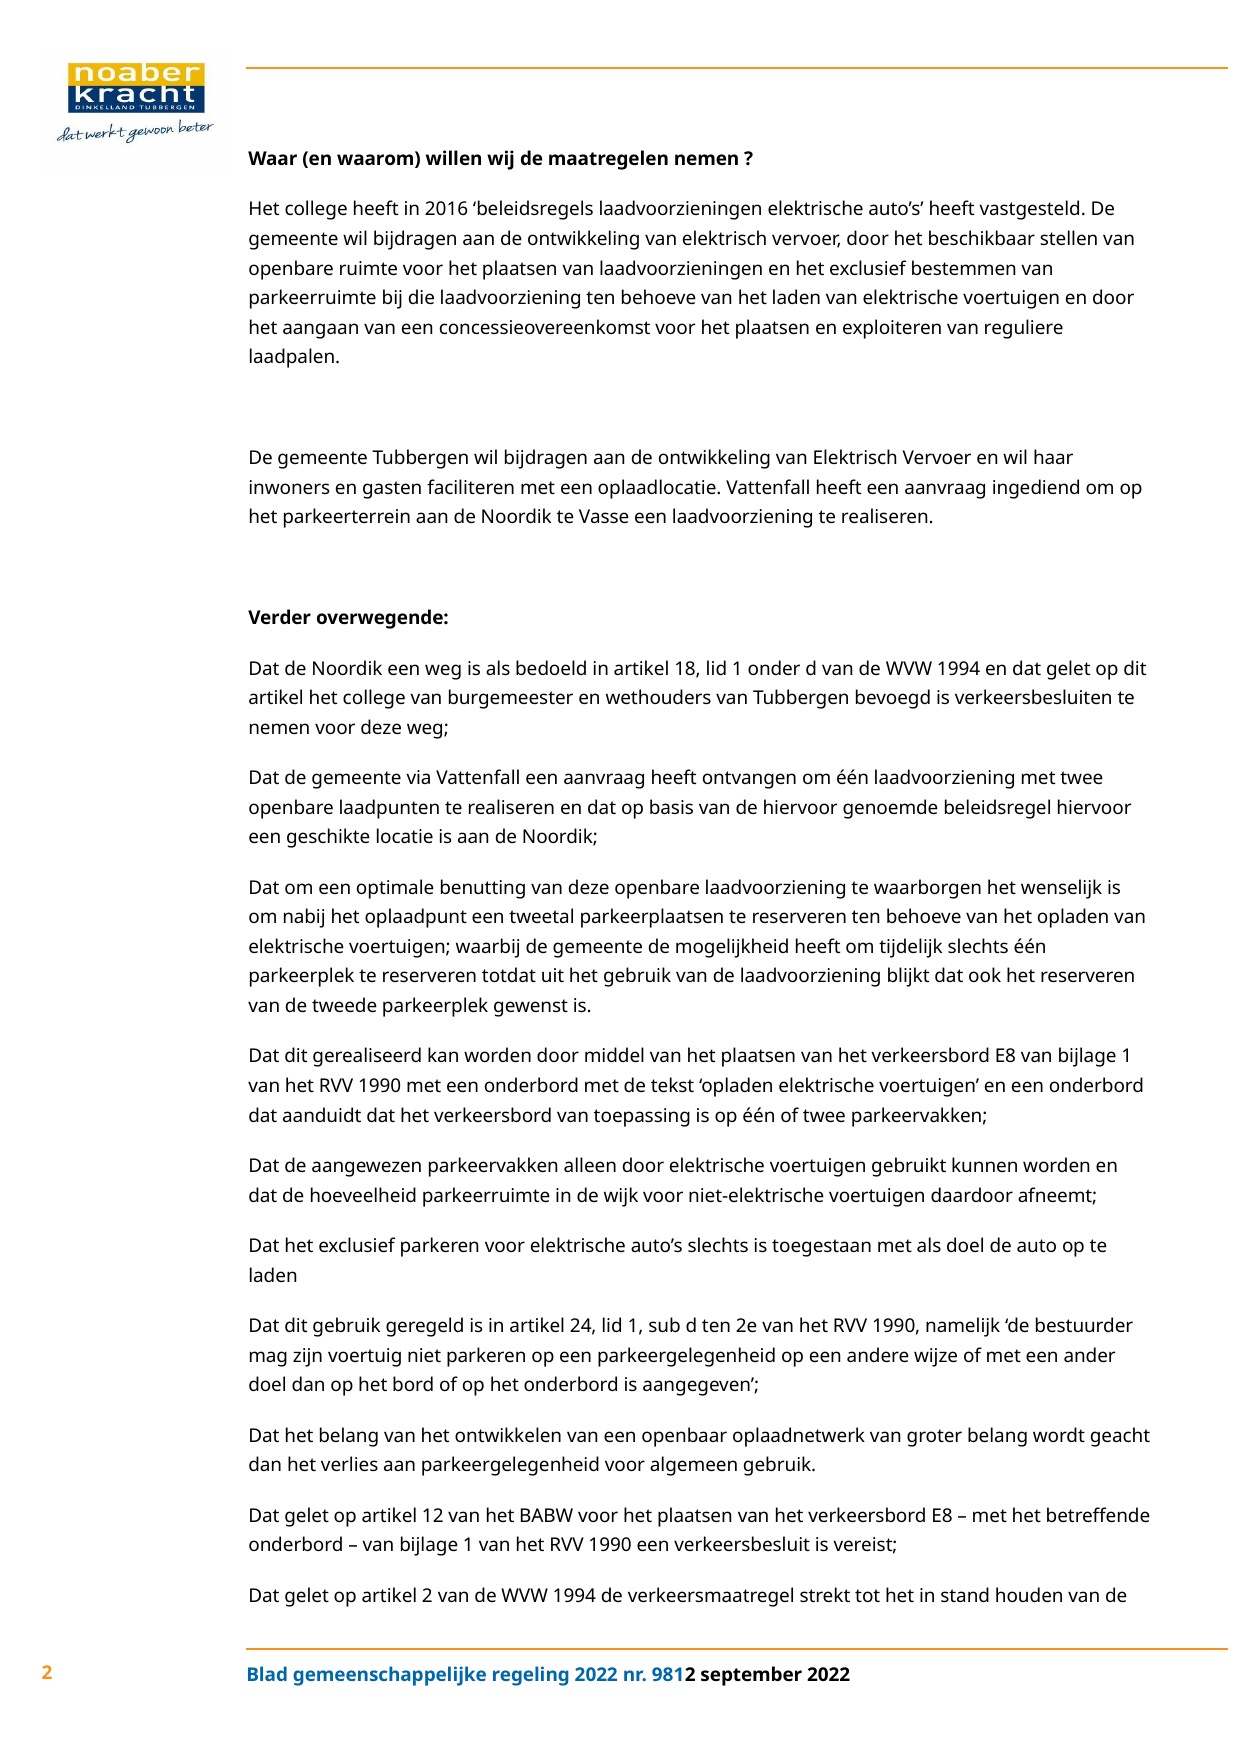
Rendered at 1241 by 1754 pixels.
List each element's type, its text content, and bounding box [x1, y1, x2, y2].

text Dat de Noordik een weg is als bedoeld in artikel 18, lid 1 onder d van de WVW 1994 en dat gelet op dit artikel het college van burgemeester en wethouders van Tubbergen bevoegd is verkeersbesluiten te nemen voor deze weg; [248, 655, 1152, 740]
text Dat dit gebruik geregeld is in artikel 24, lid 1, sub d ten 2e van het RVV 1990, namelijk ‘de bestuurder mag zijn voertuig niet parkeren op een parkeergelegenheid op een andere wijze of met een ander doel dan op het bord of op het onderbord is aangegeven’; [248, 1312, 1152, 1397]
text Waar (en waarom) willen wij de maatregelen nemen ? [248, 145, 1152, 171]
picture [41, 47, 231, 172]
text Het college heeft in 2016 ‘beleidsregels laadvoorzieningen elektrische auto’s’ heeft vastgesteld. De gemeente wil bijdragen aan de ontwikkeling van elektrisch vervoer, door het beschikbaar stellen van openbare ruimte voor het plaatsen van laadvoorzieningen en het exclusief bestemmen van parkeerruimte bij die laadvoorziening ten behoeve van het laden van elektrische voertuigen en door het aangaan van een concessieovereenkomst voor het plaatsen en exploiteren van reguliere laadpalen. [248, 196, 1152, 369]
text De gemeente Tubbergen wil bijdragen aan de ontwikkeling van Elektrisch Vervoer en wil haar inwoners en gasten faciliteren met een oplaadlocatie. Vattenfall heeft een aanvraag ingediend om op het parkeerterrein aan de Noordik te Vasse een laadvoorziening te realiseren. [248, 444, 1152, 529]
text Dat de gemeente via Vattenfall een aanvraag heeft ontvangen om één laadvoorziening met twee openbare laadpunten te realiseren en dat op basis van de hiervoor genoemde beleidsregel hiervoor een geschikte locatie is aan de Noordik; [248, 764, 1152, 849]
text Dat gelet op artikel 2 van de WVW 1994 de verkeersmaatregel strekt tot het in stand houden van de [248, 1582, 1152, 1608]
text Verder overwegende: [248, 604, 1152, 630]
text Dat de aangewezen parkeervakken alleen door elektrische voertuigen gebruikt kunnen worden en dat de hoeveelheid parkeerruimte in de wijk voor niet-elektrische voertuigen daardoor afneemt; [248, 1152, 1152, 1208]
text Dat het belang van het ontwikkelen van een openbaar oplaadnetwerk van groter belang wordt geacht dan het verlies aan parkeergelegenheid voor algemeen gebruik. [248, 1422, 1152, 1477]
text Dat gelet op artikel 12 van het BABW voor het plaatsen van het verkeersbord E8 – met het betreffende onderbord – van bijlage 1 van het RVV 1990 een verkeersbesluit is vereist; [248, 1502, 1152, 1557]
text Dat het exclusief parkeren voor elektrische auto’s slechts is toegestaan met als doel de auto op te laden [248, 1232, 1152, 1288]
text Dat dit gerealiseerd kan worden door middel van het plaatsen van het verkeersbord E8 van bijlage 1 van het RVV 1990 met een onderbord met de tekst ‘opladen elektrische voertuigen’ en een onderbord dat aanduidt dat het verkeersbord van toepassing is op één of twee parkeervakken; [248, 1043, 1152, 1128]
text Dat om een optimale benutting van deze openbare laadvoorziening te waarborgen het wenselijk is om nabij het oplaadpunt een tweetal parkeerplaatsen te reserveren ten behoeve van het opladen van elektrische voertuigen; waarbij de gemeente de mogelijkheid heeft om tijdelijk slechts één parkeerplek te reserveren totdat uit het gebruik van de laadvoorziening blijkt dat ook het reserveren van de tweede parkeerplek gewenst is. [248, 874, 1152, 1018]
